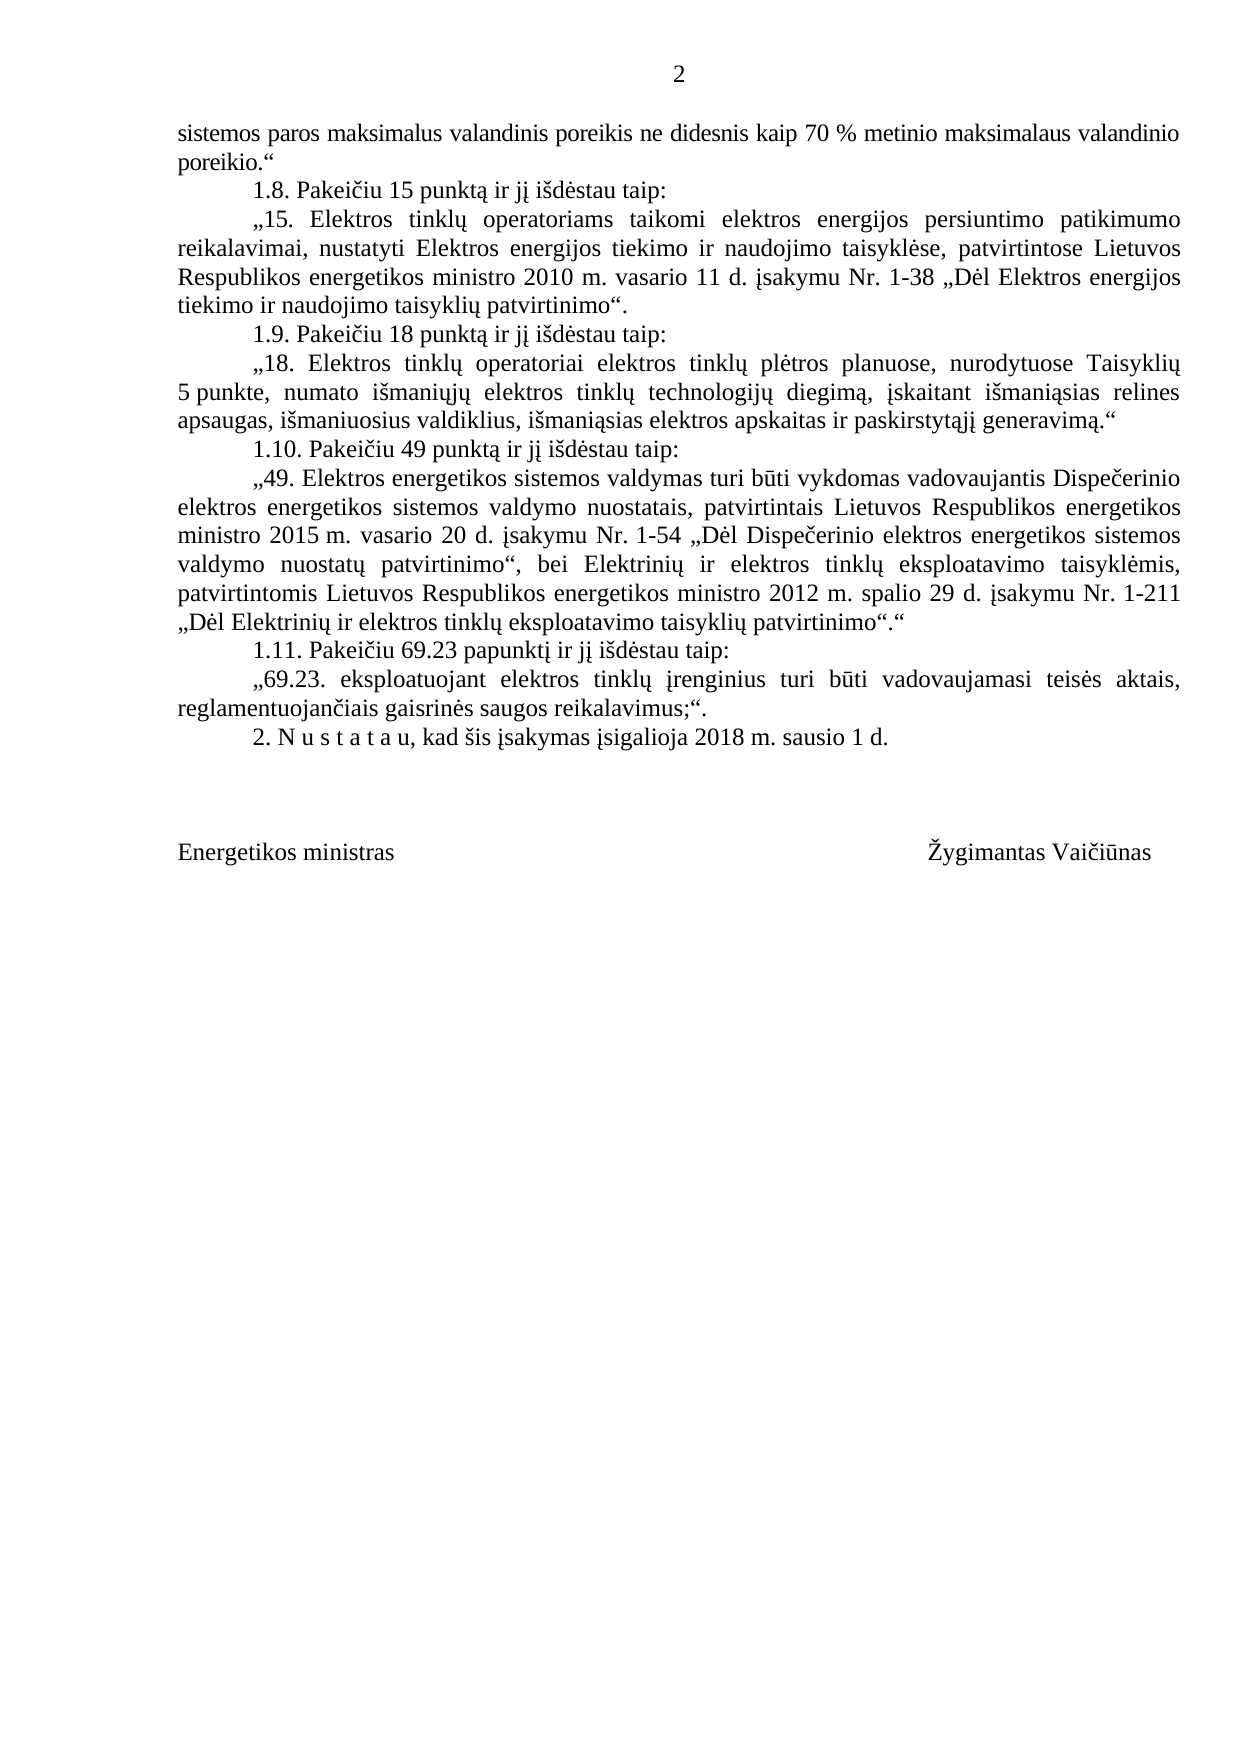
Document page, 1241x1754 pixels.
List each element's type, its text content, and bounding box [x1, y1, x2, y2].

text Energetikos ministras Žygimantas Vaičiūnas [177, 837, 1181, 866]
text 2. N u s t a t a u, kad šis įsakymas įsigalioja 2018 m. sausio 1 d. [177, 722, 1181, 751]
text „69.23. eksploatuojant elektros tinklų įrenginius turi būti vadovaujamasi teisės aktais, reglamentuojančiais gaisrinės saugos reikalavimus;“. [177, 664, 1181, 722]
text sistemos paros maksimalus valandinis poreikis ne didesnis kaip 70 % metinio maksimalaus valandinio poreikio.“ [177, 118, 1181, 176]
text „15. Elektros tinklų operatoriams taikomi elektros energijos persiuntimo patikimumo reikalavimai, nustatyti Elektros energijos tiekimo ir naudojimo taisyklėse, patvirtintose Lietuvos Respublikos energetikos ministro 2010 m. vasario 11 d. įsakymu Nr. 1-38 „Dėl Elektros energijos tiekimo ir naudojimo taisyklių patvirtinimo“. [177, 204, 1181, 319]
text „18. Elektros tinklų operatoriai elektros tinklų plėtros planuose, nurodytuose Taisyklių 5 punkte, numato išmaniųjų elektros tinklų technologijų diegimą, įskaitant išmaniąsias relines apsaugas, išmaniuosius valdiklius, išmaniąsias elektros apskaitas ir paskirstytąjį generavimą.“ [177, 348, 1181, 434]
text 1.9. Pakeičiu 18 punktą ir jį išdėstau taip: [177, 319, 1181, 348]
text 1.8. Pakeičiu 15 punktą ir jį išdėstau taip: [177, 176, 1181, 204]
text „49. Elektros energetikos sistemos valdymas turi būti vykdomas vadovaujantis Dispečerinio elektros energetikos sistemos valdymo nuostatais, patvirtintais Lietuvos Respublikos energetikos ministro 2015 m. vasario 20 d. įsakymu Nr. 1-54 „Dėl Dispečerinio elektros energetikos sistemos valdymo nuostatų patvirtinimo“, bei Elektrinių ir elektros tinklų eksploatavimo taisyklėmis, patvirtintomis Lietuvos Respublikos energetikos ministro 2012 m. spalio 29 d. įsakymu Nr. 1-211 „Dėl Elektrinių ir elektros tinklų eksploatavimo taisyklių patvirtinimo“.“ [177, 463, 1181, 636]
text 1.10. Pakeičiu 49 punktą ir jį išdėstau taip: [177, 434, 1181, 463]
text 1.11. Pakeičiu 69.23 papunktį ir jį išdėstau taip: [177, 636, 1181, 664]
